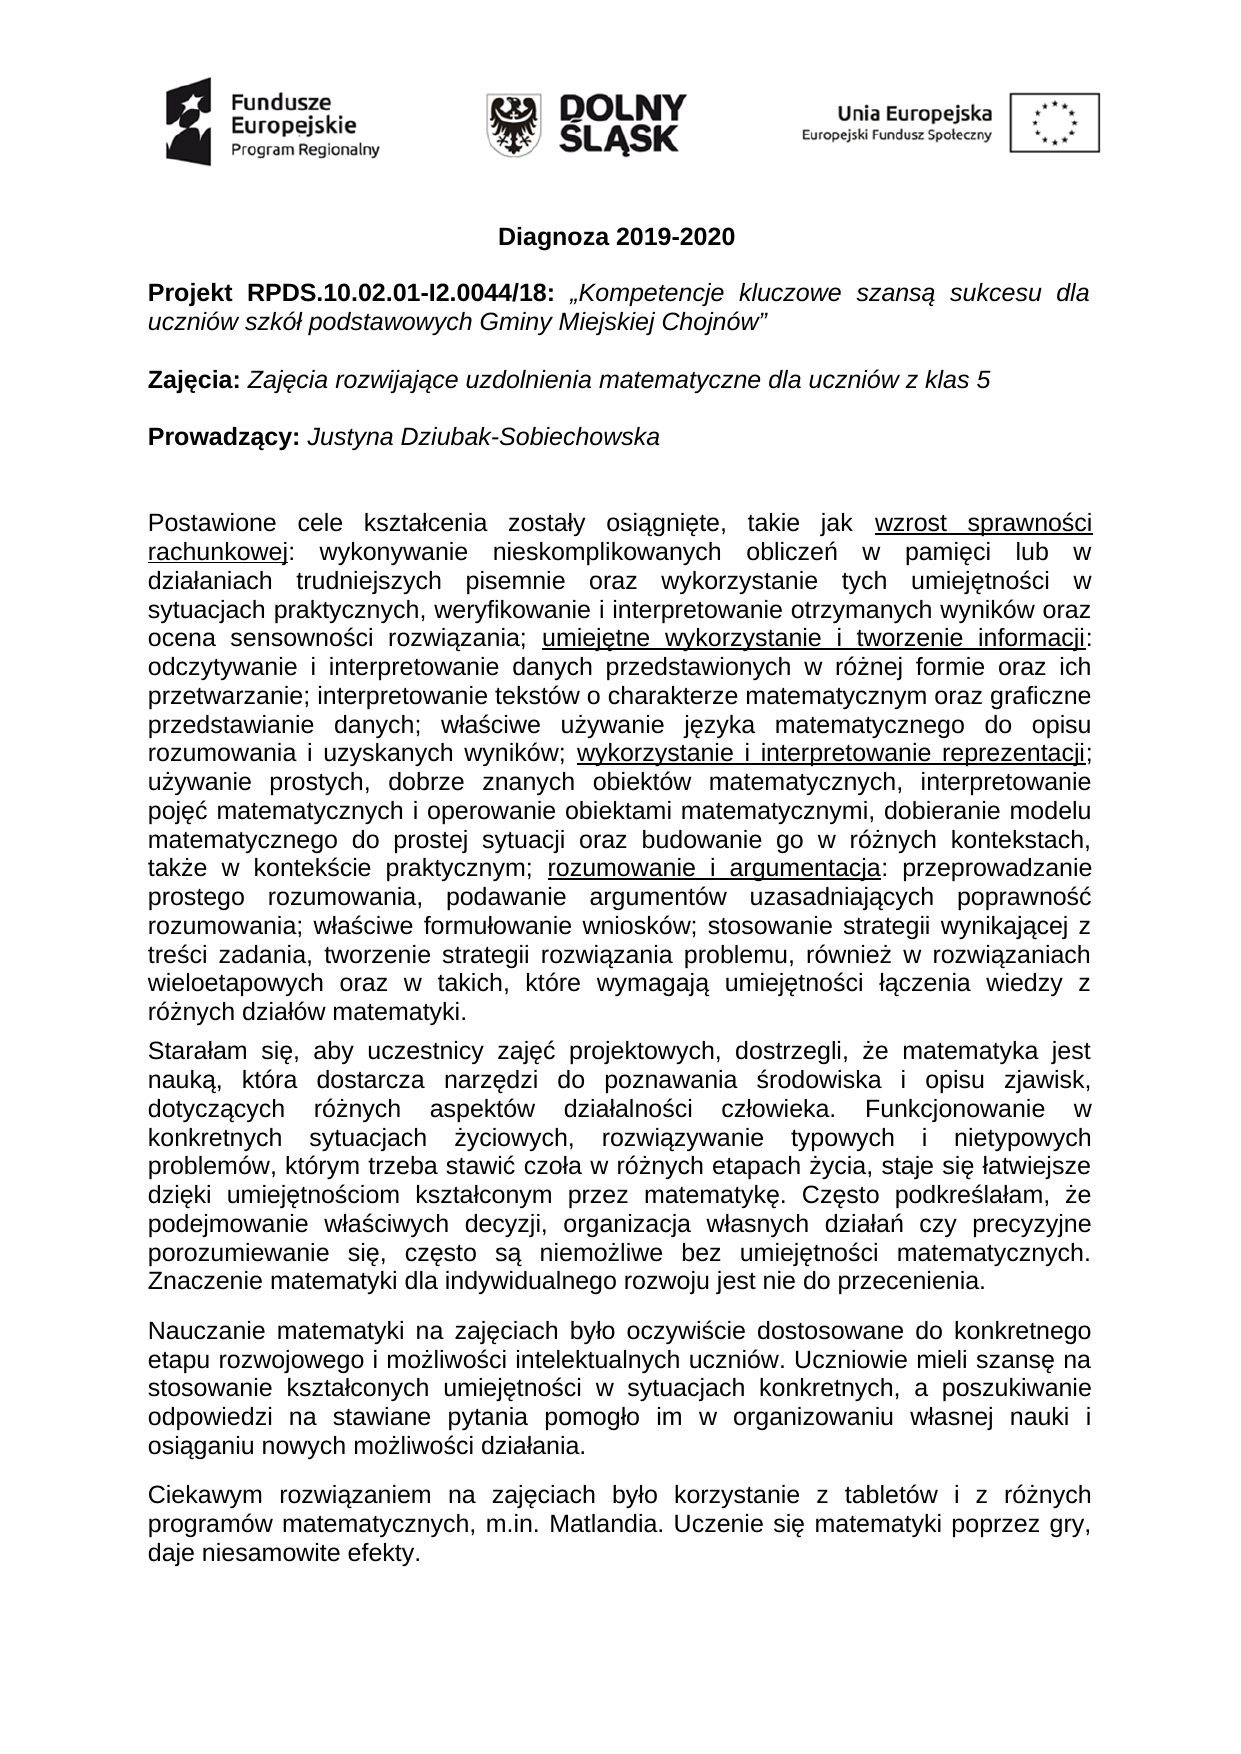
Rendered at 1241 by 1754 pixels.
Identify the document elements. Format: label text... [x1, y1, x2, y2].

text Starałam się, aby uczestnicy zajęć projektowych, dostrzegli, że matematyka jest nauką, która dostarcza narzędzi do poznawania środowiska i opisu zjawisk, dotyczących różnych aspektów działalności człowieka. Funkcjonowanie w konkretnych sytuacjach życiowych, rozwiązywanie typowych i nietypowych problemów, którym trzeba stawić czoła w różnych etapach życia, staje się łatwiejsze dzięki umiejętnościom kształconym przez matematykę. Często podkreślałam, że podejmowanie właściwych decyzji, organizacja własnych działań czy precyzyjne porozumiewanie się, często są niemożliwe bez umiejętności matematycznych. Znaczenie matematyki dla indywidualnego rozwoju jest nie do przecenienia. [148, 1036, 1093, 1295]
text Zajęcia: Zajęcia rozwijające uzdolnienia matematyczne dla uczniów z klas 5 [148, 365, 1093, 393]
text Nauczanie matematyki na zajęciach było oczywiście dostosowane do konkretnego etapu rozwojowego i możliwości intelektualnych uczniów. Uczniowie mieli szansę na stosowanie kształconych umiejętności w sytuacjach konkretnych, a poszukiwanie odpowiedzi na stawiane pytania pomogło im w organizowaniu własnej nauki i osiąganiu nowych możliwości działania. [148, 1316, 1093, 1460]
text Diagnoza 2019-2020 [148, 222, 1093, 278]
text Ciekawym rozwiązaniem na zajęciach było korzystanie z tabletów i z różnych programów matematycznych, m.in. Matlandia. Uczenie się matematyki poprzez gry, daje niesamowite efekty. [148, 1481, 1093, 1567]
text Postawione cele kształcenia zostały osiągnięte, takie jak wzrost sprawności rachunkowej: wykonywanie nieskomplikowanych obliczeń w pamięci lub w działaniach trudniejszych pisemnie oraz wykorzystanie tych umiejętności w sytuacjach praktycznych, weryfikowanie i interpretowanie otrzymanych wyników oraz ocena sensowności rozwiązania; umiejętne wykorzystanie i tworzenie informacji: odczytywanie i interpretowanie danych przedstawionych w różnej formie oraz ich przetwarzanie; interpretowanie tekstów o charakterze matematycznym oraz graficzne przedstawianie danych; właściwe używanie języka matematycznego do opisu rozumowania i uzyskanych wyników; wykorzystanie i interpretowanie reprezentacji; używanie prostych, dobrze znanych obiektów matematycznych, interpretowanie pojęć matematycznych i operowanie obiektami matematycznymi, dobieranie modelu matematycznego do prostej sytuacji oraz budowanie go w różnych kontekstach, także w kontekście praktycznym; rozumowanie i argumentacja: przeprowadzanie prostego rozumowania, podawanie argumentów uzasadniających poprawność rozumowania; właściwe formułowanie wniosków; stosowanie strategii wynikającej z treści zadania, tworzenie strategii rozwiązania problemu, również w rozwiązaniach wieloetapowych oraz w takich, które wymagają umiejętności łączenia wiedzy z różnych działów matematyki. [148, 508, 1093, 1026]
text Prowadzący: Justyna Dziubak-Sobiechowska [148, 422, 1093, 451]
text Projekt RPDS.10.02.01-I2.0044/18: „Kompetencje kluczowe szansą sukcesu dla uczniów szkół podstawowych Gminy Miejskiej Chojnów” [148, 278, 1093, 336]
